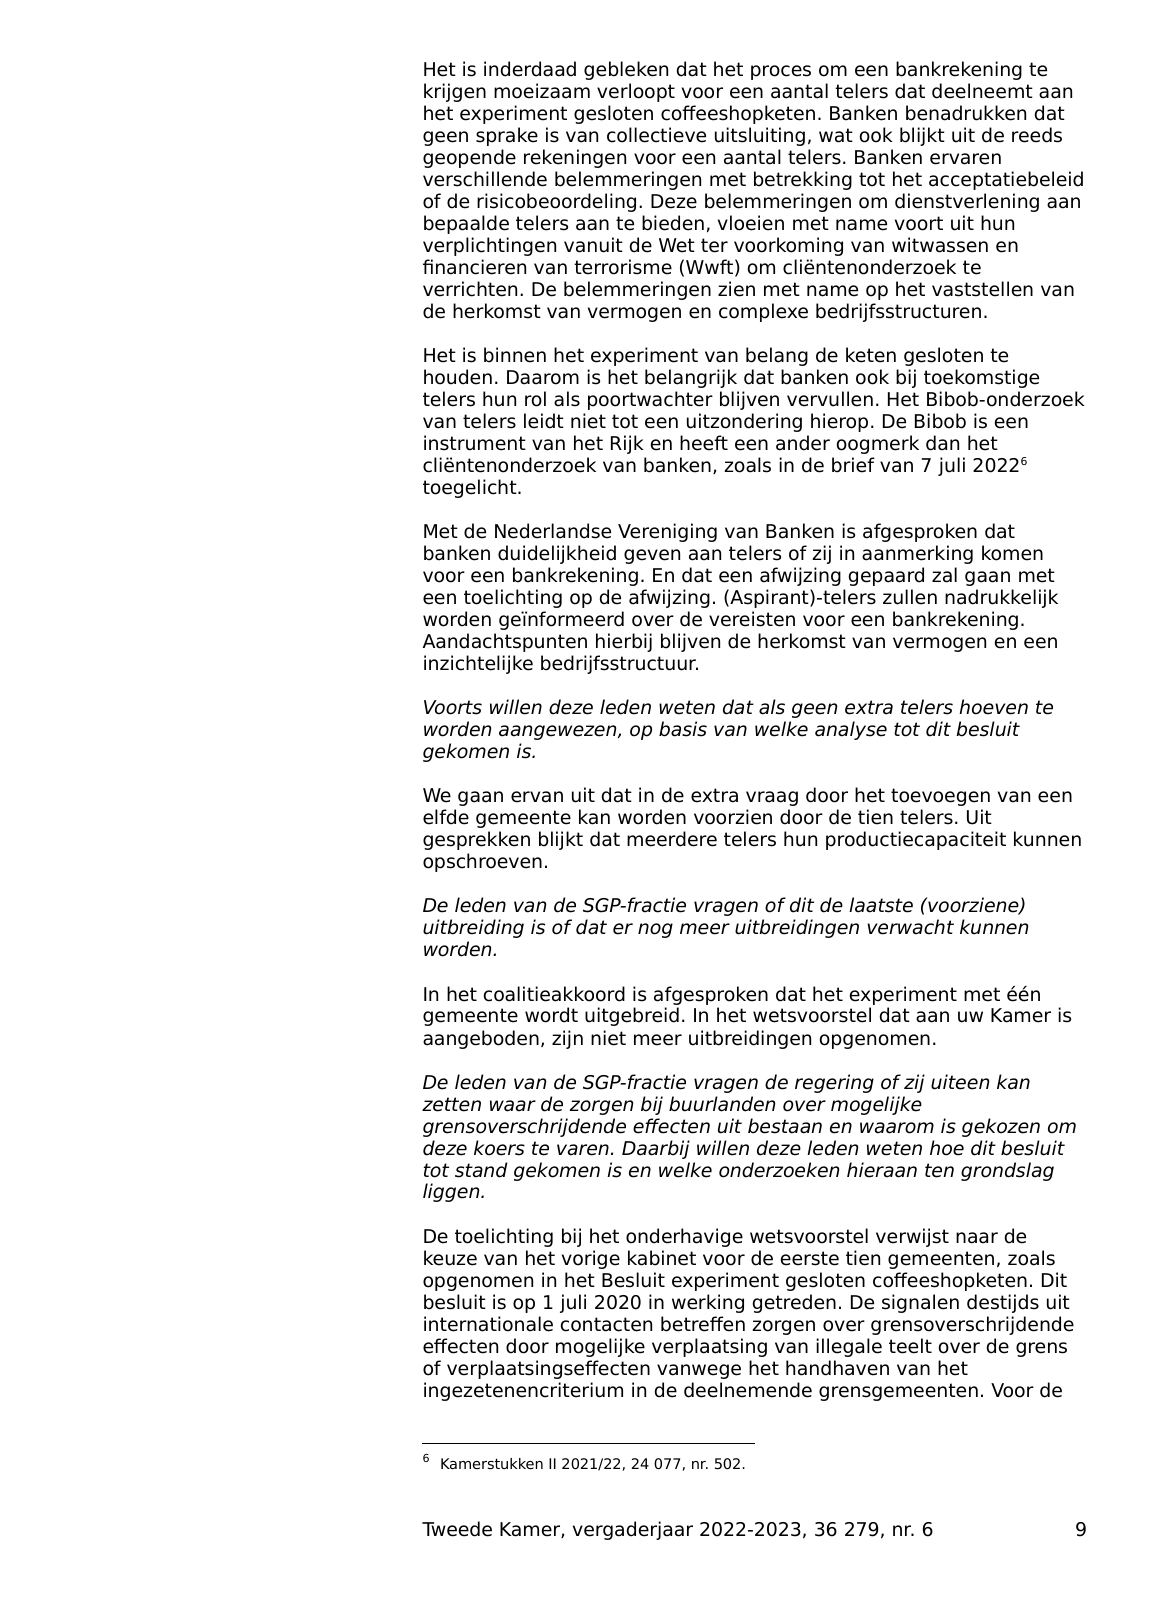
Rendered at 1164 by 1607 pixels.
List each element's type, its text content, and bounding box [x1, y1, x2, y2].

text De leden van de SGP-fractie vragen of dit de laatste (voorziene) uitbreiding is of dat er nog meer uitbreidingen verwacht kunnen worden. [422, 895, 1087, 961]
text In het coalitieakkoord is afgesproken dat het experiment met één gemeente wordt uitgebreid. In het wetsvoorstel dat aan uw Kamer is aangeboden, zijn niet meer uitbreidingen opgenomen. [422, 983, 1087, 1049]
text De leden van de SGP-fractie vragen de regering of zij uiteen kan zetten waar de zorgen bij buurlanden over mogelijke grensoverschrijdende effecten uit bestaan en waarom is gekozen om deze koers te varen. Daarbij willen deze leden weten hoe dit besluit tot stand gekomen is en welke onderzoeken hieraan ten grondslag liggen. [422, 1072, 1087, 1203]
text Het is inderdaad gebleken dat het proces om een bankrekening te krijgen moeizaam verloopt voor een aantal telers dat deelneemt aan het experiment gesloten coffeeshopketen. Banken benadrukken dat geen sprake is van collectieve uitsluiting, wat ook blijkt uit de reeds geopende rekeningen voor een aantal telers. Banken ervaren verschillende belemmeringen met betrekking tot het acceptatiebeleid of de risicobeoordeling. Deze belemmeringen om dienstverlening aan bepaalde telers aan te bieden, vloeien met name voort uit hun verplichtingen vanuit de Wet ter voorkoming van witwassen en financieren van terrorisme (Wwft) om cliëntenonderzoek te verrichten. De belemmeringen zien met name op het vaststellen van de herkomst van vermogen en complexe bedrijfsstructuren. [422, 59, 1087, 323]
text Het is binnen het experiment van belang de keten gesloten te houden. Daarom is het belangrijk dat banken ook bij toekomstige telers hun rol als poortwachter blijven vervullen. Het Bibob-onderzoek van telers leidt niet tot een uitzondering hierop. De Bibob is een instrument van het Rijk en heeft een ander oogmerk dan het cliëntenonderzoek van banken, zoals in de brief van 7 juli 2022 toegelicht. [422, 345, 1087, 499]
text De toelichting bij het onderhavige wetsvoorstel verwijst naar de keuze van het vorige kabinet voor de eerste tien gemeenten, zoals opgenomen in het Besluit experiment gesloten coffeeshopketen. Dit besluit is op 1 juli 2020 in werking getreden. De signalen destijds uit internationale contacten betreffen zorgen over grensoverschrijdende effecten door mogelijke verplaatsing van illegale teelt over de grens of verplaatsingseffecten vanwege het handhaven van het ingezetenencriterium in de deelnemende grensgemeenten. Voor de [422, 1226, 1087, 1401]
text Kamerstukken II 2021/22, 24 077, nr. 502. [422, 1452, 1087, 1474]
text Met de Nederlandse Vereniging van Banken is afgesproken dat banken duidelijkheid geven aan telers of zij in aanmerking komen voor een bankrekening. En dat een afwijzing gepaard zal gaan met een toelichting op de afwijzing. (Aspirant)-telers zullen nadrukkelijk worden geïnformeerd over de vereisten voor een bankrekening. Aandachtspunten hierbij blijven de herkomst van vermogen en een inzichtelijke bedrijfsstructuur. [422, 521, 1087, 675]
text We gaan ervan uit dat in de extra vraag door het toevoegen van een elfde gemeente kan worden voorzien door de tien telers. Uit gesprekken blijkt dat meerdere telers hun productiecapaciteit kunnen opschroeven. [422, 785, 1087, 873]
text Voorts willen deze leden weten dat als geen extra telers hoeven te worden aangewezen, op basis van welke analyse tot dit besluit gekomen is. [422, 697, 1087, 763]
